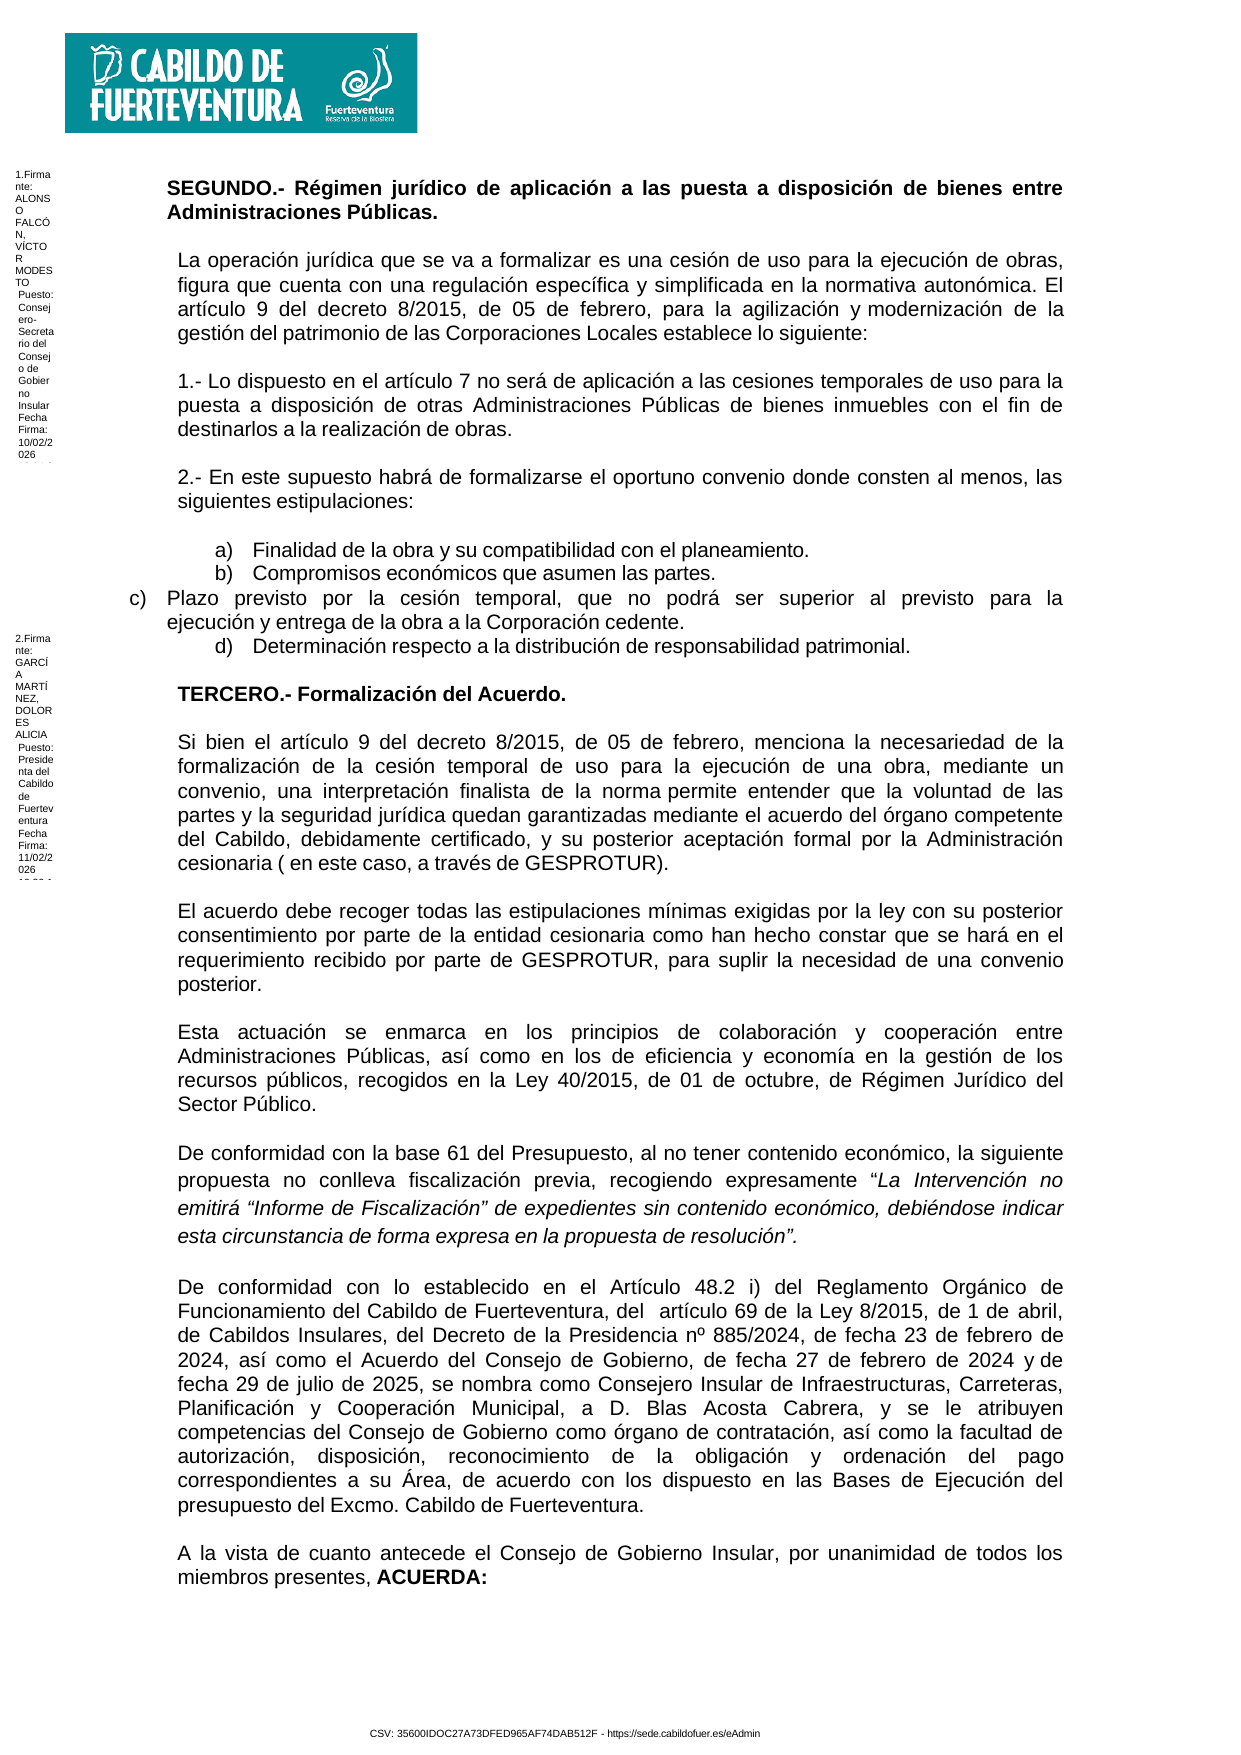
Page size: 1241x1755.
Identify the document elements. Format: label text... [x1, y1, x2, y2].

text Puesto: Presidenta del Cabildo de Fuerteventura Fecha Firma: 11/02/2026 10:39:18 [18, 741, 54, 879]
subtitle [13, 631, 54, 879]
subtitle [13, 167, 54, 463]
text De conformidad con la base 61 del Presupuesto, al no tener contenido económico, la siguiente propuesta no conlleva fiscalización previa, recogiendo expresamente “La Intervención no emitirá “Informe de Fiscalización” de expedientes sin contenido económico, debiéndose indicar esta circunstancia de forma expresa en la propuesta de resolución”. [177, 1140, 1064, 1248]
list Plazo previsto por la cesión temporal, que no podrá ser superior al previsto para la ejecución y entrega de la obra a la Corporación cedente. [129, 586, 1064, 634]
text Esta actuación se enmarca en los principios de colaboración y cooperación entre Administraciones Públicas, así como en los de eficiencia y economía en la gestión de los recursos públicos, recogidos en la Ley 40/2015, de 01 de octubre, de Régimen Jurídico del Sector Público. [177, 1019, 1064, 1116]
list Finalidad de la obra y su compatibilidad con el planeamiento. [214, 538, 1076, 562]
text El acuerdo debe recoger todas las estipulaciones mínimas exigidas por la ley con su posterior consentimiento por parte de la entidad cesionaria como han hecho constar que se hará en el requerimiento recibido por parte de GESPROTUR, para suplir la necesidad de una convenio posterior. [177, 899, 1064, 996]
text De conformidad con lo establecido en el Artículo 48.2 i) del Reglamento Orgánico de Funcionamiento del Cabildo de Fuerteventura, del artículo 69 de la Ley 8/2015, de 1 de abril, de Cabildos Insulares, del Decreto de la Presidencia nº 885/2024, de fecha 23 de febrero de 2024, así como el Acuerdo del Consejo de Gobierno, de fecha 27 de febrero de 2024 y de fecha 29 de julio de 2025, se nombra como Consejero Insular de Infraestructuras, Carreteras, Planificación y Cooperación Municipal, a D. Blas Acosta Cabrera, y se le atribuyen competencias del Consejo de Gobierno como órgano de contratación, así como la facultad de autorización, disposición, reconocimiento de la obligación y ordenación del pago correspondientes a su Área, de acuerdo con los dispuesto en las Bases de Ejecución del presupuesto del Excmo. Cabildo de Fuerteventura. [177, 1275, 1064, 1517]
text La operación jurídica que se va a formalizar es una cesión de uso para la ejecución de obras, figura que cuenta con una regulación específica y simplificada en la normativa autonómica. El artículo 9 del decreto 8/2015, de 05 de febrero, para la agilización y modernización de la gestión del patrimonio de las Corporaciones Locales establece lo siguiente: [177, 248, 1064, 345]
list Compromisos económicos que asumen las partes. [214, 562, 1076, 586]
text Puesto: Consejero-Secretario del Consejo de Gobierno Insular Fecha Firma: 10/02/2026 13:04:28 [18, 289, 54, 463]
text Si bien el artículo 9 del decreto 8/2015, de 05 de febrero, menciona la necesariedad de la formalización de la cesión temporal de uso para la ejecución de una obra, mediante un convenio, una interpretación finalista de la norma permite entender que la voluntad de las partes y la seguridad jurídica quedan garantizadas mediante el acuerdo del órgano competente del Cabildo, debidamente certificado, y su posterior aceptación formal por la Administración cesionaria ( en este caso, a través de GESPROTUR). [177, 730, 1064, 875]
subtitle SEGUNDO.- Régimen jurídico de aplicación a las puesta a disposición de bienes entre Administraciones Públicas. [167, 176, 1064, 224]
text 1.Firmante: ALONSO FALCÓN, VÍCTOR MODESTO [15, 169, 54, 288]
text 1.- Lo dispuesto en el artículo 7 no será de aplicación a las cesiones temporales de uso para la puesta a disposición de otras Administraciones Públicas de bienes inmuebles con el fin de destinarlos a la realización de obras. [177, 369, 1064, 441]
text A la vista de cuanto antecede el Consejo de Gobierno Insular, por unanimidad de todos los miembros presentes, ACUERDA: [177, 1541, 1063, 1589]
list Determinación respecto a la distribución de responsabilidad patrimonial. [214, 634, 1076, 658]
subtitle TERCERO.- Formalización del Acuerdo. [177, 682, 1076, 706]
text 2.- En este supuesto habrá de formalizarse el oportuno convenio donde consten al menos, las siguientes estipulaciones: [177, 465, 1063, 513]
text 2.Firmante: GARCÍA MARTÍNEZ, DOLORES ALICIA [15, 633, 54, 741]
